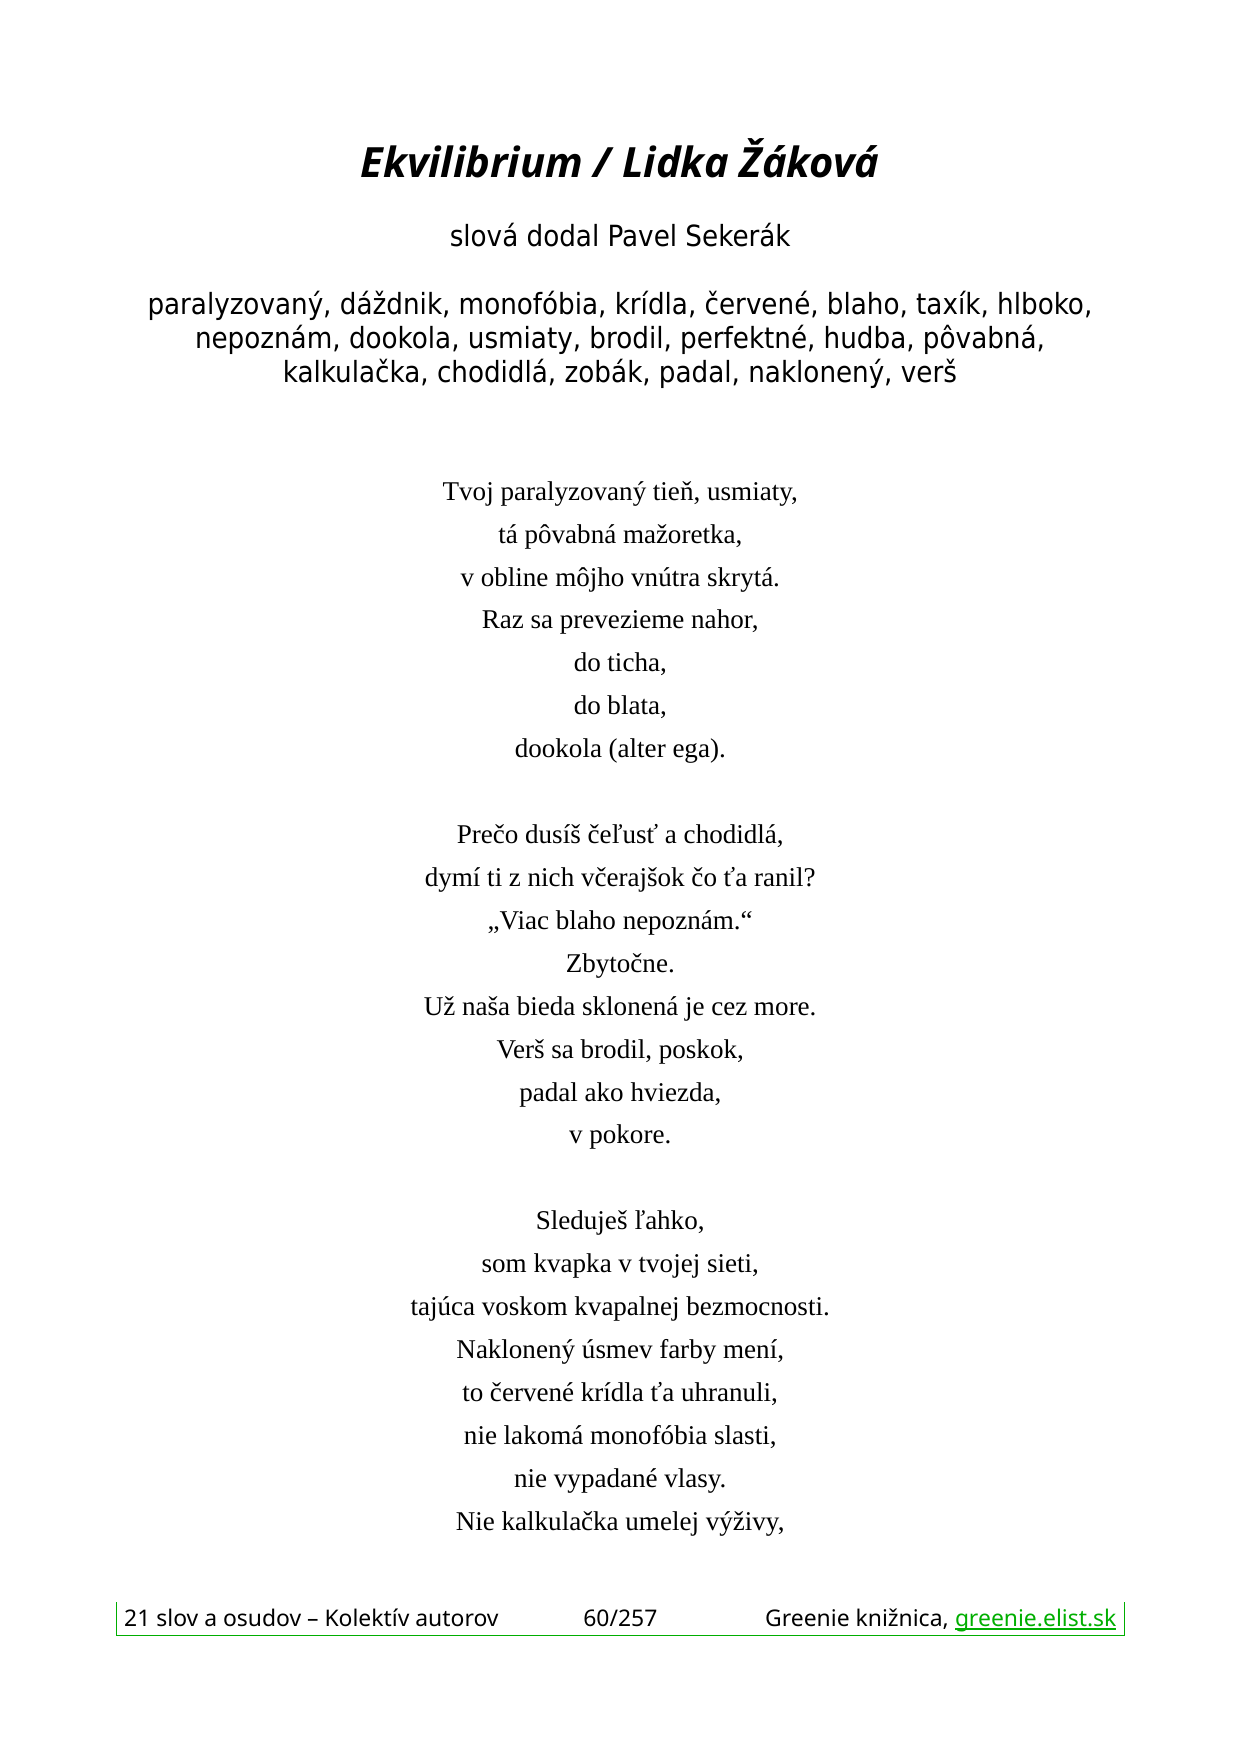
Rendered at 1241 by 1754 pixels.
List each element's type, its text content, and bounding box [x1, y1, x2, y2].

text Prečo dusíš čeľusť a chodidlá, [118, 818, 1122, 849]
text Tvoj paralyzovaný tieň, usmiaty, [118, 475, 1122, 506]
text som kvapka v tvojej sieti, [118, 1247, 1122, 1278]
text nie lakomá monofóbia slasti, [118, 1419, 1122, 1450]
text Verš sa brodil, poskok, [118, 1033, 1122, 1064]
text do blata, [118, 689, 1122, 721]
text tá pôvabná mažoretka, [118, 518, 1122, 549]
text Naklonený úsmev farby mení, [118, 1333, 1122, 1364]
text „Viac blaho nepoznám.“ [118, 904, 1122, 935]
subtitle Ekvilibrium / Lidka Žáková [118, 133, 1122, 190]
text Nie kalkulačka umelej výživy, [118, 1505, 1122, 1536]
text tajúca voskom kvapalnej bezmocnosti. [118, 1290, 1122, 1321]
text Zbytočne. [118, 947, 1122, 978]
text dookola (alter ega). [118, 732, 1122, 763]
text slová dodal Pavel Sekerák [118, 219, 1122, 253]
text paralyzovaný, dáždnik, monofóbia, krídla, červené, blaho, taxík, hlboko, nepoznám, dookola, usmiaty, brodil, perfektné, hudba, pôvabná, kalkulačka, chodidlá, zobák, padal, naklonený, verš [118, 287, 1122, 389]
text to červené krídla ťa uhranuli, [118, 1376, 1122, 1407]
text Už naša bieda sklonená je cez more. [118, 990, 1122, 1021]
text dymí ti z nich včerajšok čo ťa ranil? [118, 861, 1122, 892]
text Raz sa prevezieme nahor, [118, 603, 1122, 635]
text Sleduješ ľahko, [118, 1204, 1122, 1236]
text nie vypadané vlasy. [118, 1462, 1122, 1493]
text do ticha, [118, 646, 1122, 678]
text padal ako hviezda, [118, 1076, 1122, 1107]
text v obline môjho vnútra skrytá. [118, 561, 1122, 592]
text v pokore. [118, 1118, 1122, 1150]
